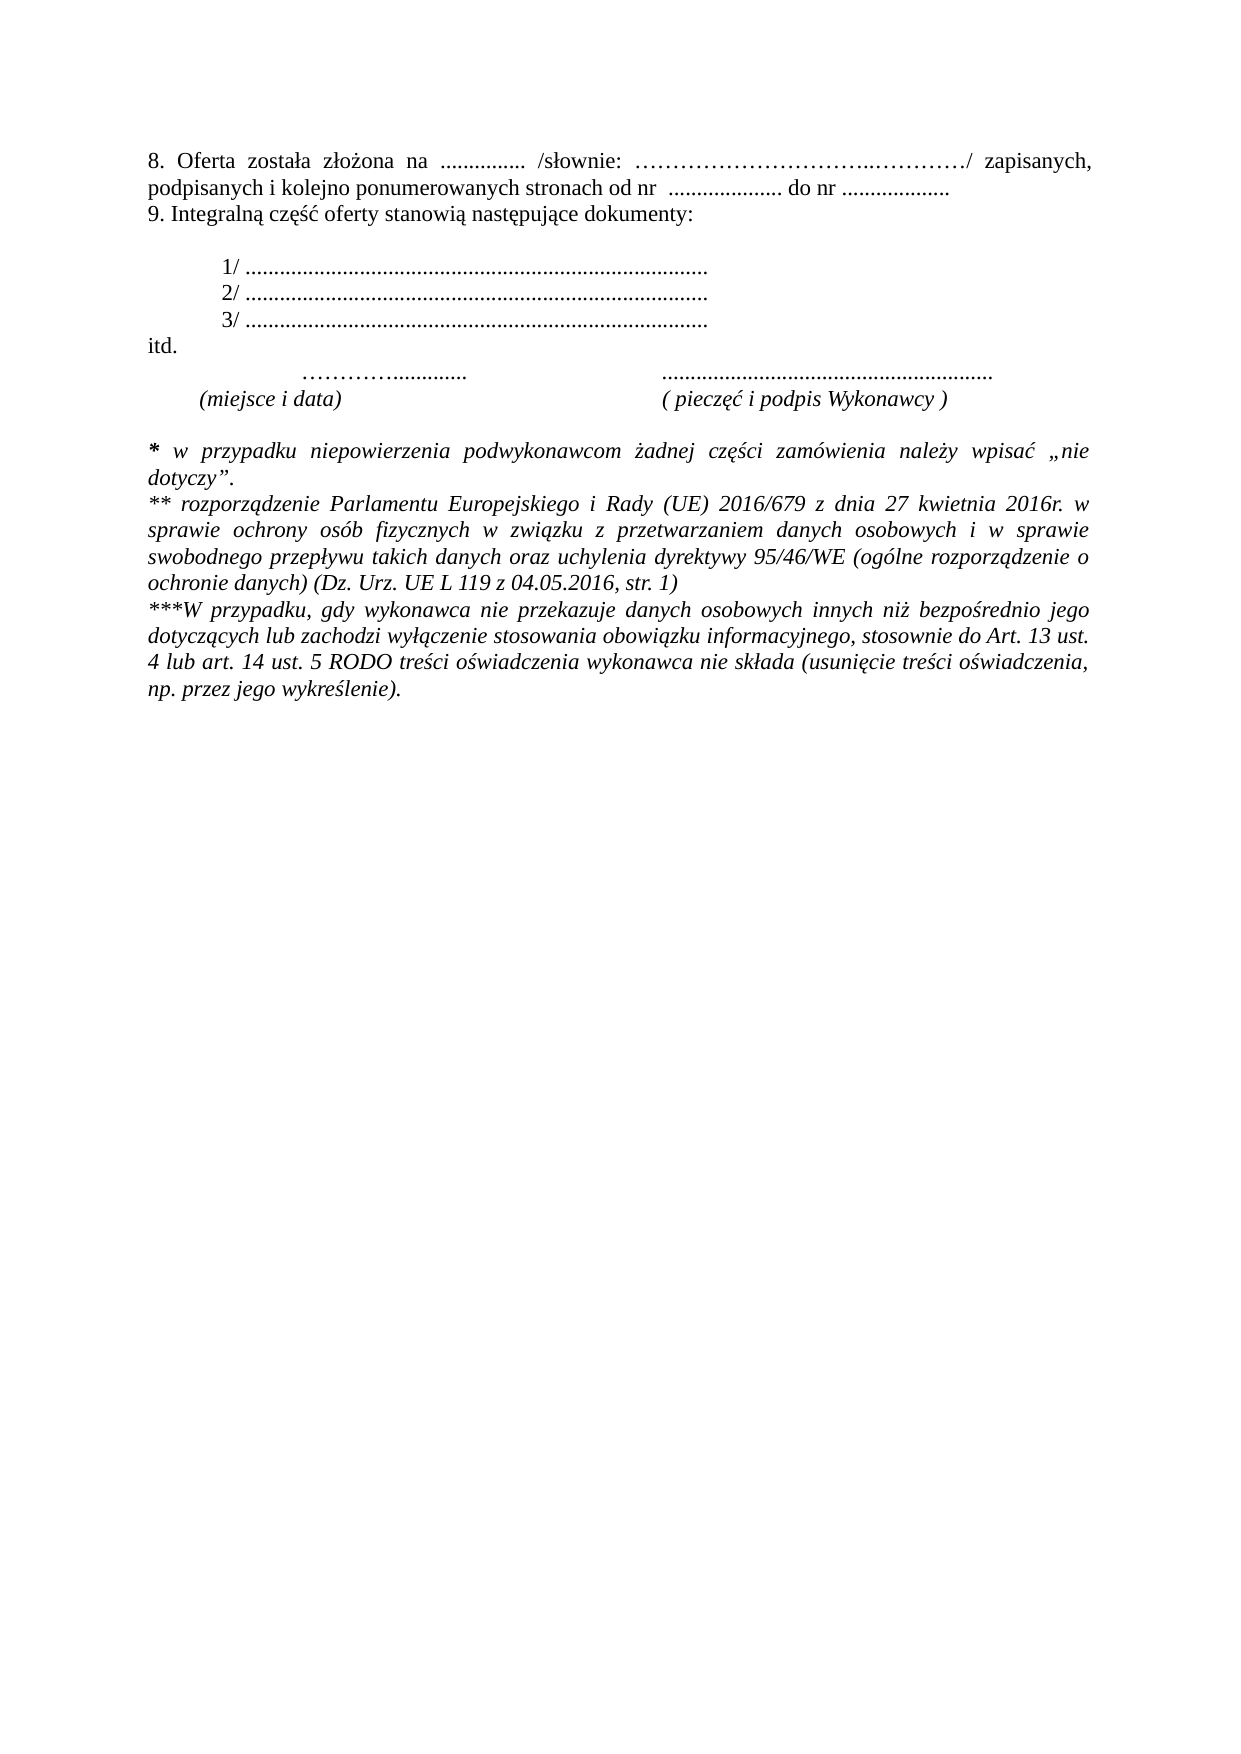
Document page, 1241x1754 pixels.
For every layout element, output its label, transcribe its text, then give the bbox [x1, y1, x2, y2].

text 2/ ................................................................................. [148, 279, 1093, 306]
text 9. Integralną część oferty stanowią następujące dokumenty: [148, 200, 1093, 227]
text 1/ ................................................................................. [148, 253, 1093, 279]
text ** rozporządzenie Parlamentu Europejskiego i Rady (UE) 2016/679 z dnia 27 kwietnia 2016r. w sprawie ochrony osób fizycznych w związku z przetwarzaniem danych osobowych i w sprawie swobodnego przepływu takich danych oraz uchylenia dyrektywy 95/46/WE (ogólne rozporządzenie o ochronie danych) (Dz. Urz. UE L 119 z 04.05.2016, str. 1) [148, 490, 1093, 596]
text * w przypadku niepowierzenia podwykonawcom żadnej części zamówienia należy wpisać „nie dotyczy”. [148, 437, 1093, 490]
text (miejsce i data) ( pieczęć i podpis Wykonawcy ) [148, 385, 1093, 411]
text ***W przypadku, gdy wykonawca nie przekazuje danych osobowych innych niż bezpośrednio jego dotyczących lub zachodzi wyłączenie stosowania obowiązku informacyjnego, stosownie do Art. 13 ust. 4 lub art. 14 ust. 5 RODO treści oświadczenia wykonawca nie składa (usunięcie treści oświadczenia, np. przez jego wykreślenie). [148, 596, 1093, 701]
text 8. Oferta została złożona na ............... /słownie: …………………………..…………/ zapisanych, podpisanych i kolejno ponumerowanych stronach od nr .................... do nr ................... [148, 148, 1093, 200]
text itd. [148, 332, 1093, 358]
text …………............. .......................................................... [221, 358, 1093, 385]
text 3/ ................................................................................. [148, 306, 1093, 332]
